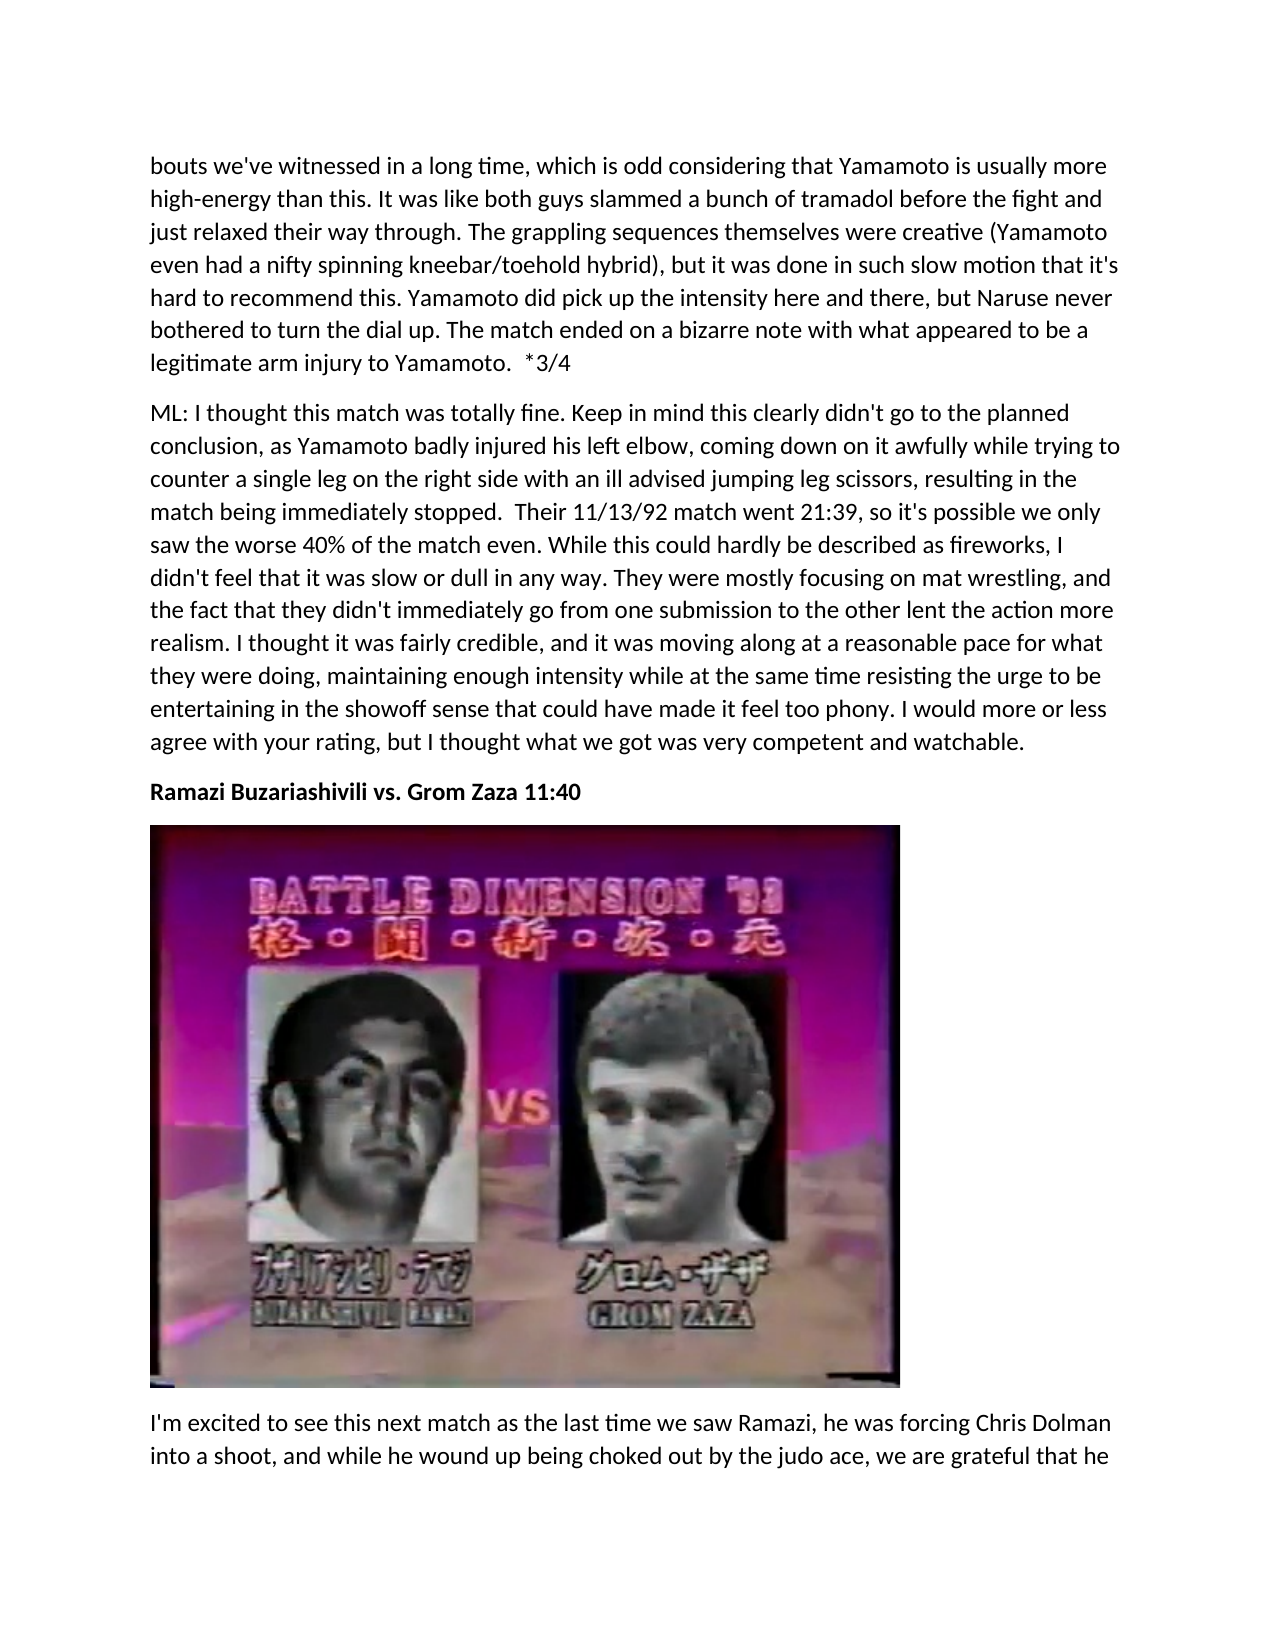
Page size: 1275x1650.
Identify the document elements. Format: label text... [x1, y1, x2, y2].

text I'm excited to see this next match as the last time we saw Ramazi, he was forcing Chris Dolman into a shoot, and while he wound up being choked out by the judo ace, we are grateful that he [150, 1407, 1125, 1470]
picture [150, 825, 901, 1388]
text bouts we've witnessed in a long time, which is odd considering that Yamamoto is usually more high-energy than this. It was like both guys slammed a bunch of tramadol before the fight and just relaxed their way through. The grappling sequences themselves were creative (Yamamoto even had a nifty spinning kneebar/toehold hybrid), but it was done in such slow motion that it's hard to recommend this. Yamamoto did pick up the intensity here and there, but Naruse never bothered to turn the dial up. The match ended on a bizarre note with what appeared to be a legitimate arm injury to Yamamoto. *3/4 [150, 150, 1125, 378]
text Ramazi Buzariashivili vs. Grom Zaza 11:40 [150, 776, 1125, 806]
text ML: I thought this match was totally fine. Keep in mind this clearly didn't go to the planned conclusion, as Yamamoto badly injured his left elbow, coming down on it awfully while trying to counter a single leg on the right side with an ill advised jumping leg scissors, resulting in the match being immediately stopped. Their 11/13/92 match went 21:39, so it's possible we only saw the worse 40% of the match even. While this could hardly be described as fireworks, I didn't feel that it was slow or dull in any way. They were mostly focusing on mat wrestling, and the fact that they didn't immediately go from one submission to the other lent the action more realism. I thought it was fairly credible, and it was moving along at a reasonable pace for what they were doing, maintaining enough intensity while at the same time resisting the urge to be entertaining in the showoff sense that could have made it feel too phony. I would more or less agree with your rating, but I thought what we got was very competent and watchable. [150, 397, 1125, 757]
